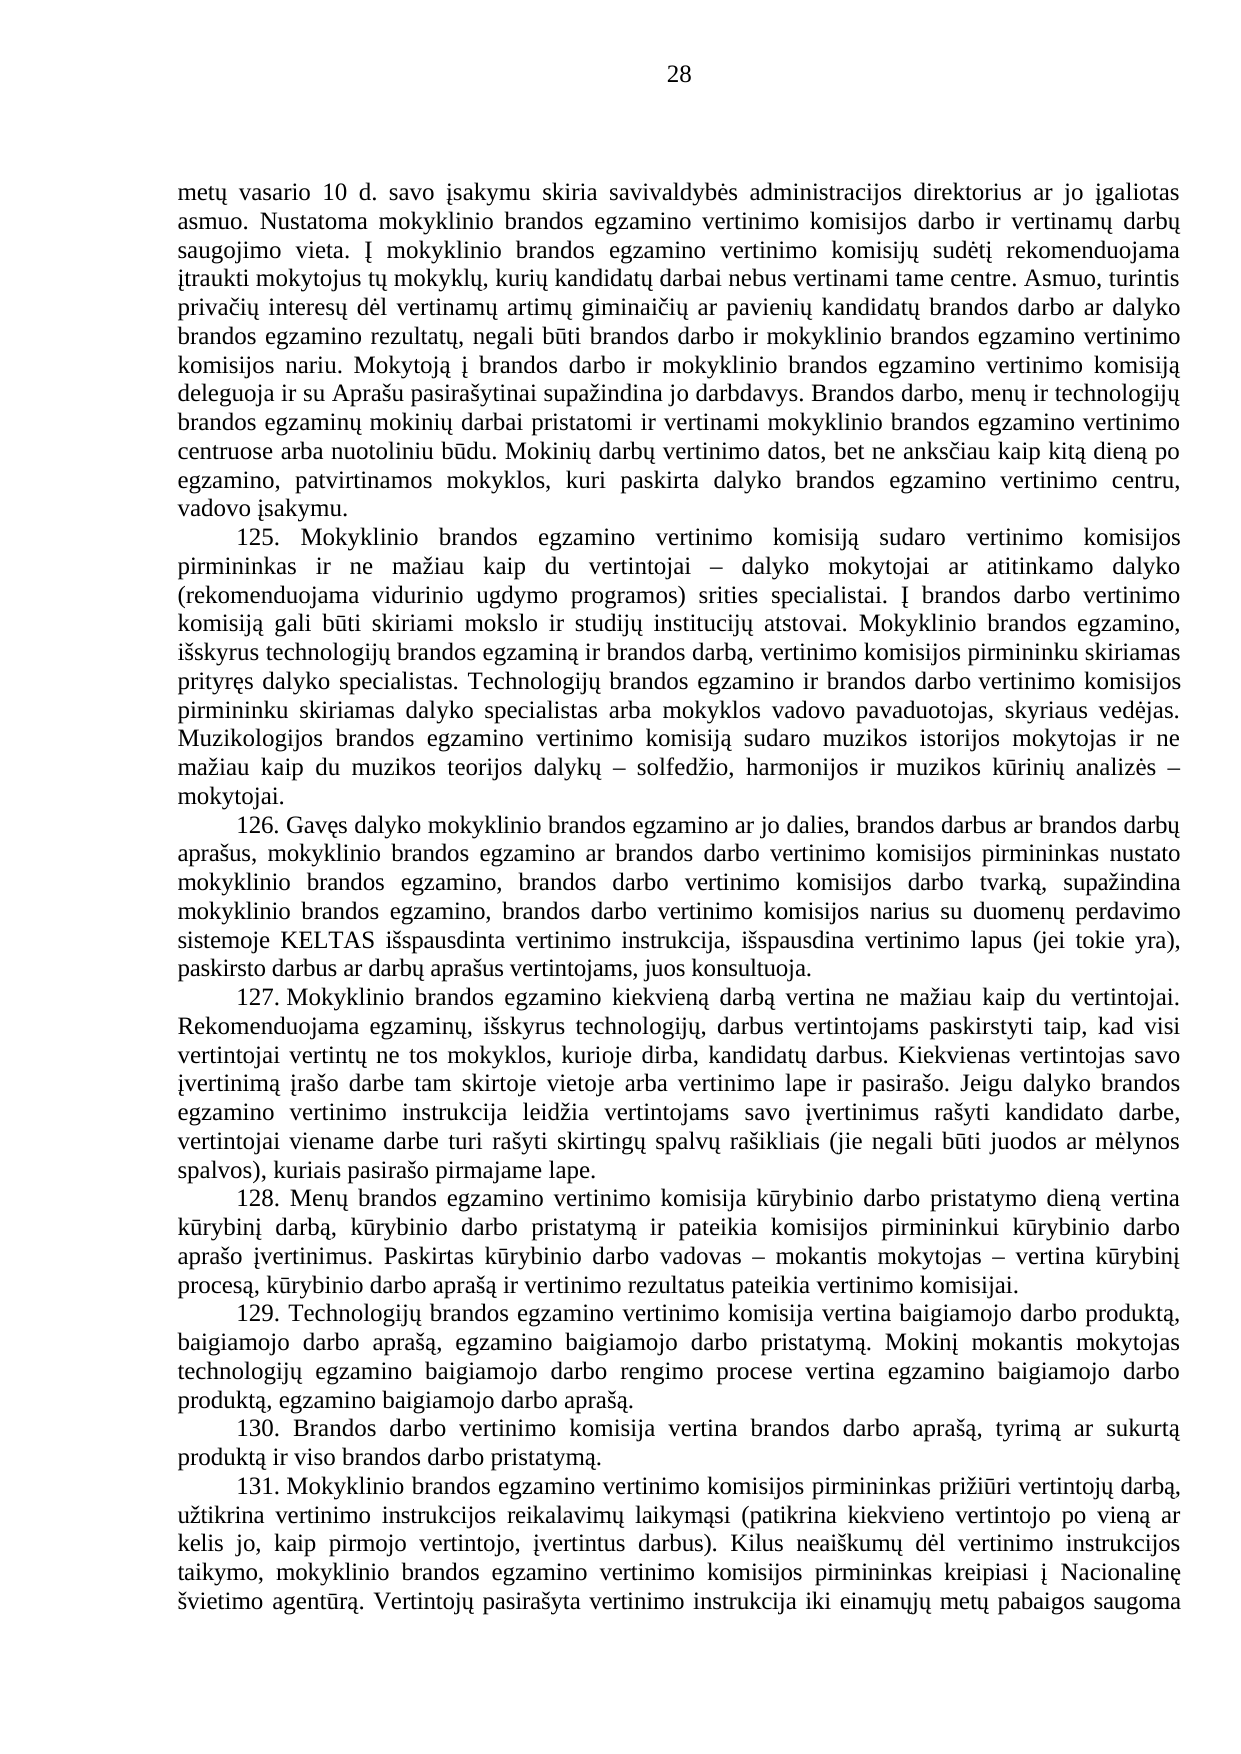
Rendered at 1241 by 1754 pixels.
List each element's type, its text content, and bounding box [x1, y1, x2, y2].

text 129. Technologijų brandos egzamino vertinimo komisija vertina baigiamojo darbo produktą, baigiamojo darbo aprašą, egzamino baigiamojo darbo pristatymą. Mokinį mokantis mokytojas technologijų egzamino baigiamojo darbo rengimo procese vertina egzamino baigiamojo darbo produktą, egzamino baigiamojo darbo aprašą. [177, 1298, 1181, 1413]
text metų vasario 10 d. savo įsakymu skiria savivaldybės administracijos direktorius ar jo įgaliotas asmuo. Nustatoma mokyklinio brandos egzamino vertinimo komisijos darbo ir vertinamų darbų saugojimo vieta. Į mokyklinio brandos egzamino vertinimo komisijų sudėtį rekomenduojama įtraukti mokytojus tų mokyklų, kurių kandidatų darbai nebus vertinami tame centre. Asmuo, turintis privačių interesų dėl vertinamų artimų giminaičių ar pavienių kandidatų brandos darbo ar dalyko brandos egzamino rezultatų, negali būti brandos darbo ir mokyklinio brandos egzamino vertinimo komisijos nariu. Mokytoją į brandos darbo ir mokyklinio brandos egzamino vertinimo komisiją deleguoja ir su Aprašu pasirašytinai supažindina jo darbdavys. Brandos darbo, menų ir technologijų brandos egzaminų mokinių darbai pristatomi ir vertinami mokyklinio brandos egzamino vertinimo centruose arba nuotoliniu būdu. Mokinių darbų vertinimo datos, bet ne anksčiau kaip kitą dieną po egzamino, patvirtinamos mokyklos, kuri paskirta dalyko brandos egzamino vertinimo centru, vadovo įsakymu. [177, 177, 1181, 522]
text 130. Brandos darbo vertinimo komisija vertina brandos darbo aprašą, tyrimą ar sukurtą produktą ir viso brandos darbo pristatymą. [177, 1413, 1181, 1471]
text 128. Menų brandos egzamino vertinimo komisija kūrybinio darbo pristatymo dieną vertina kūrybinį darbą, kūrybinio darbo pristatymą ir pateikia komisijos pirmininkui kūrybinio darbo aprašo įvertinimus. Paskirtas kūrybinio darbo vadovas – mokantis mokytojas – vertina kūrybinį procesą, kūrybinio darbo aprašą ir vertinimo rezultatus pateikia vertinimo komisijai. [177, 1183, 1181, 1298]
text 126. Gavęs dalyko mokyklinio brandos egzamino ar jo dalies, brandos darbus ar brandos darbų aprašus, mokyklinio brandos egzamino ar brandos darbo vertinimo komisijos pirmininkas nustato mokyklinio brandos egzamino, brandos darbo vertinimo komisijos darbo tvarką, supažindina mokyklinio brandos egzamino, brandos darbo vertinimo komisijos narius su duomenų perdavimo sistemoje KELTAS išspausdinta vertinimo instrukcija, išspausdina vertinimo lapus (jei tokie yra), paskirsto darbus ar darbų aprašus vertintojams, juos konsultuoja. [177, 810, 1181, 982]
text 127. Mokyklinio brandos egzamino kiekvieną darbą vertina ne mažiau kaip du vertintojai. Rekomenduojama egzaminų, išskyrus technologijų, darbus vertintojams paskirstyti taip, kad visi vertintojai vertintų ne tos mokyklos, kurioje dirba, kandidatų darbus. Kiekvienas vertintojas savo įvertinimą įrašo darbe tam skirtoje vietoje arba vertinimo lape ir pasirašo. Jeigu dalyko brandos egzamino vertinimo instrukcija leidžia vertintojams savo įvertinimus rašyti kandidato darbe, vertintojai viename darbe turi rašyti skirtingų spalvų rašikliais (jie negali būti juodos ar mėlynos spalvos), kuriais pasirašo pirmajame lape. [177, 982, 1181, 1183]
text 125. Mokyklinio brandos egzamino vertinimo komisiją sudaro vertinimo komisijos pirmininkas ir ne mažiau kaip du vertintojai – dalyko mokytojai ar atitinkamo dalyko (rekomenduojama vidurinio ugdymo programos) srities specialistai. Į brandos darbo vertinimo komisiją gali būti skiriami mokslo ir studijų institucijų atstovai. Mokyklinio brandos egzamino, išskyrus technologijų brandos egzaminą ir brandos darbą, vertinimo komisijos pirmininku skiriamas prityręs dalyko specialistas. Technologijų brandos egzamino ir brandos darbo vertinimo komisijos pirmininku skiriamas dalyko specialistas arba mokyklos vadovo pavaduotojas, skyriaus vedėjas. Muzikologijos brandos egzamino vertinimo komisiją sudaro muzikos istorijos mokytojas ir ne mažiau kaip du muzikos teorijos dalykų – solfedžio, harmonijos ir muzikos kūrinių analizės – mokytojai. [177, 522, 1181, 810]
text 131. Mokyklinio brandos egzamino vertinimo komisijos pirmininkas prižiūri vertintojų darbą, užtikrina vertinimo instrukcijos reikalavimų laikymąsi (patikrina kiekvieno vertintojo po vieną ar kelis jo, kaip pirmojo vertintojo, įvertintus darbus). Kilus neaiškumų dėl vertinimo instrukcijos taikymo, mokyklinio brandos egzamino vertinimo komisijos pirmininkas kreipiasi į Nacionalinę švietimo agentūrą. Vertintojų pasirašyta vertinimo instrukcija iki einamųjų metų pabaigos saugoma [177, 1471, 1181, 1615]
